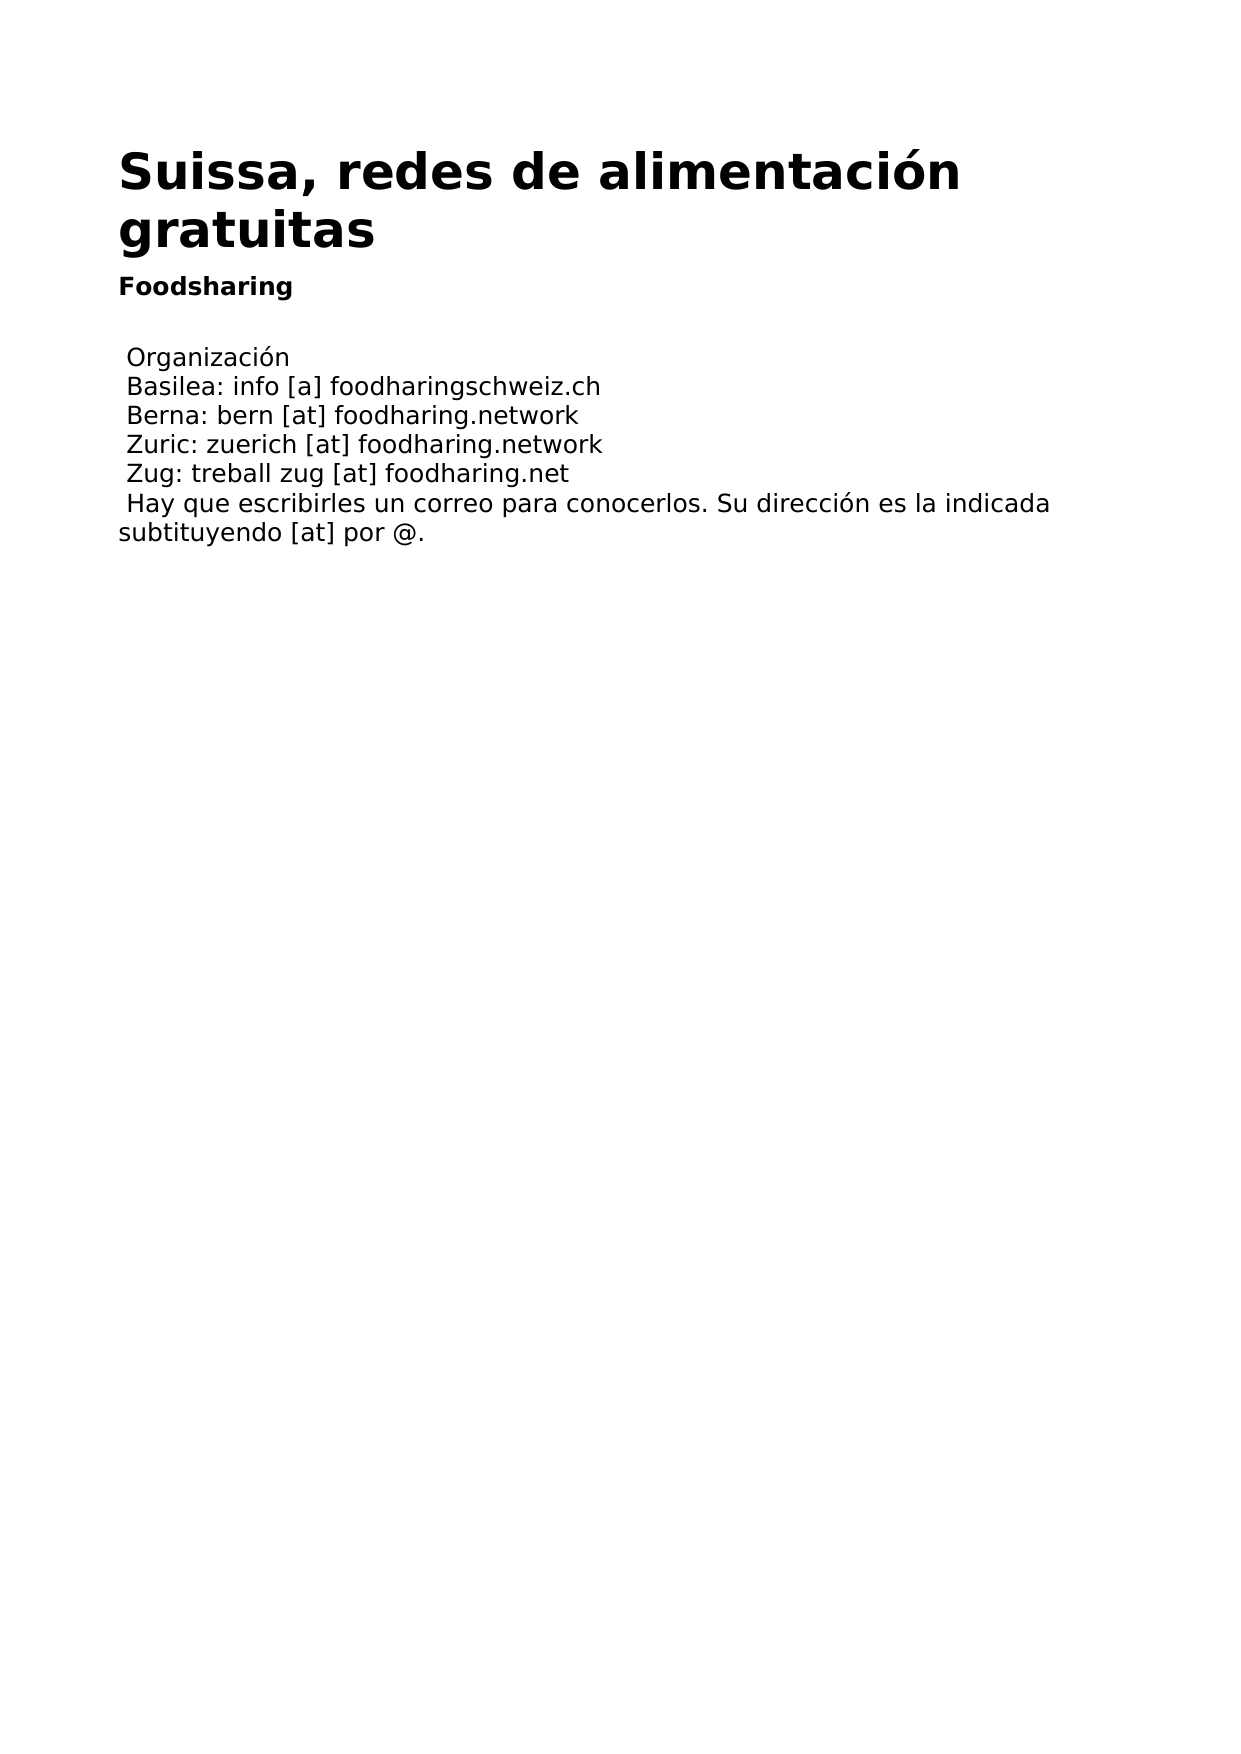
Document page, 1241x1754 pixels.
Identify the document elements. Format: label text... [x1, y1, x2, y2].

text Foodsharing [118, 272, 1122, 301]
text Organización Basilea: info [a] foodharingschweiz.ch Berna: bern [at] foodharing.network Zuric: zuerich [at] foodharing.network Zug: treball zug [at] foodharing.net Hay que escribirles un correo para conocerlos. Su dirección es la indicada subtituyendo [at] por @. [118, 314, 1122, 547]
subtitle Suissa, redes de alimentación gratuitas [118, 143, 1122, 259]
